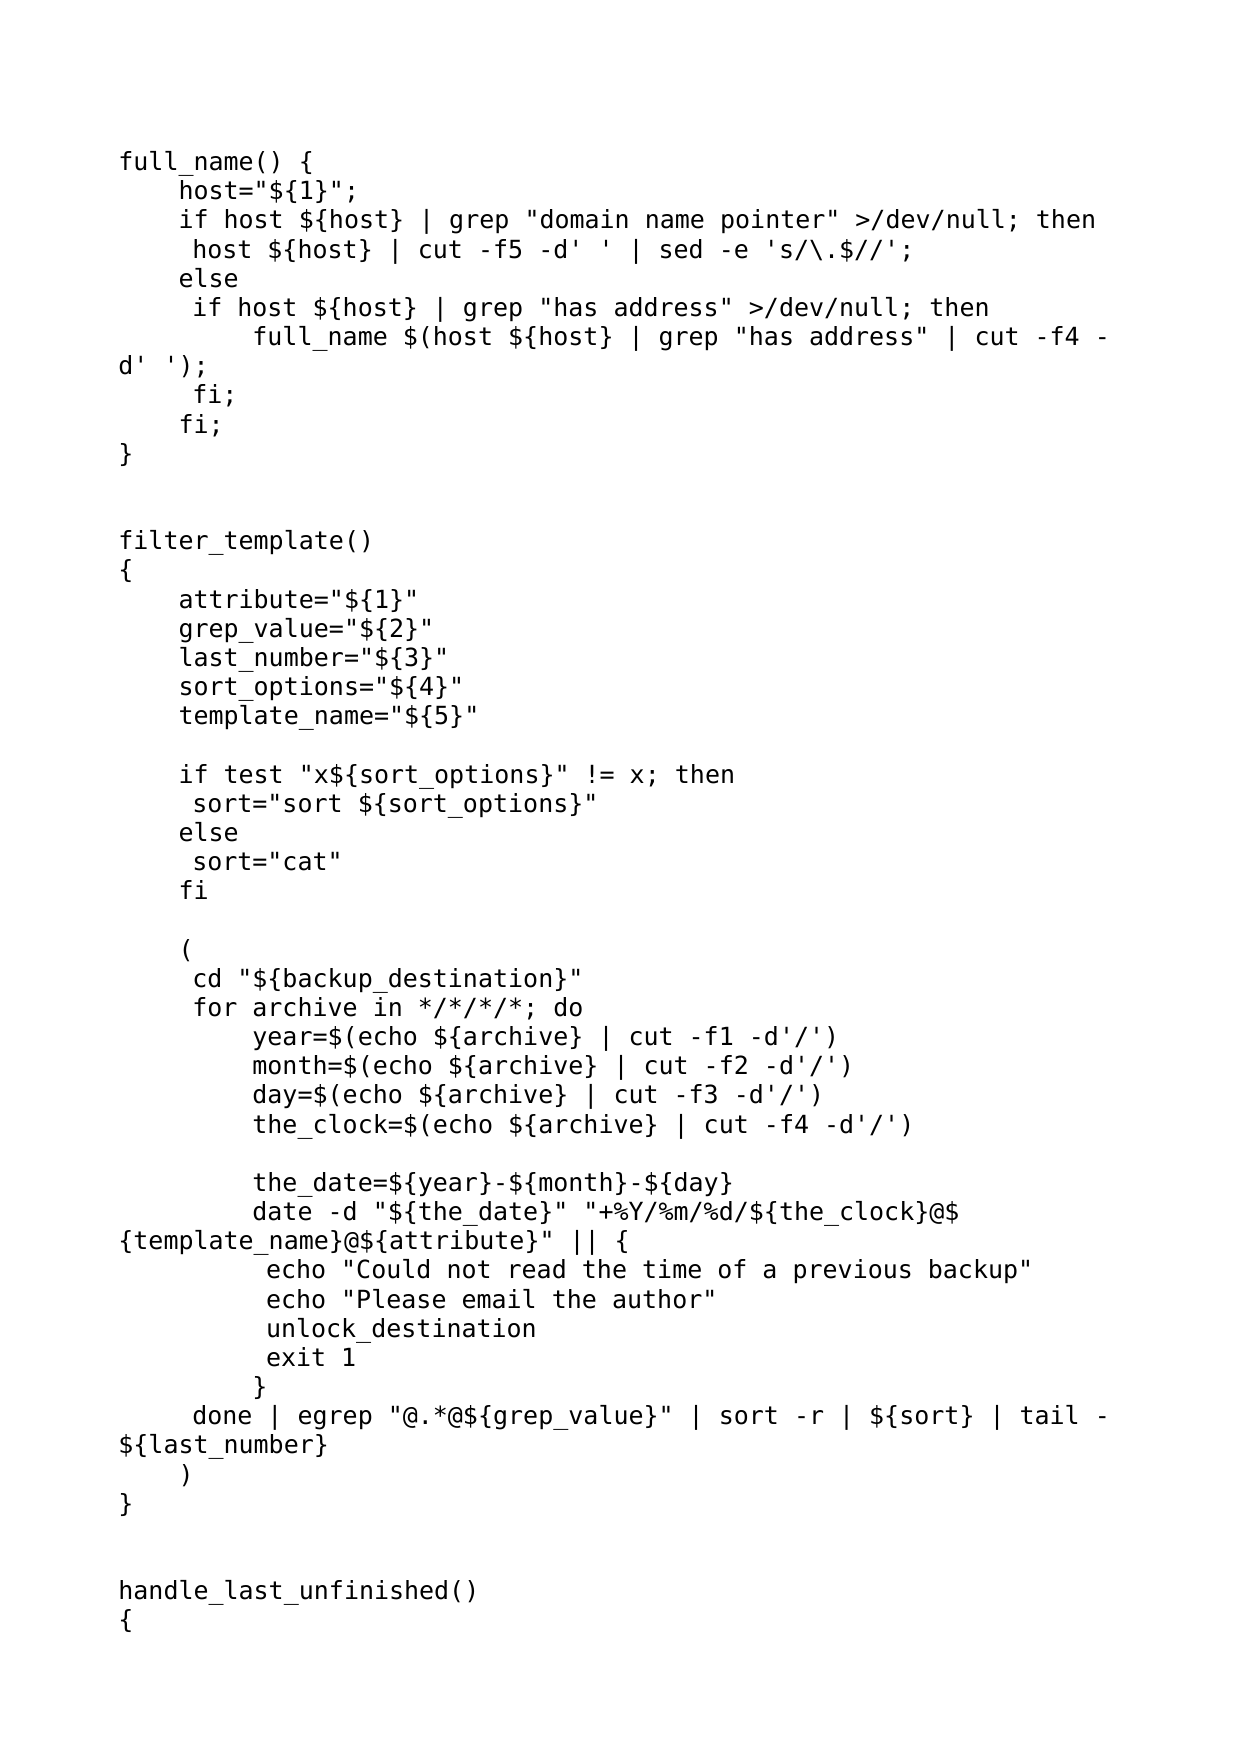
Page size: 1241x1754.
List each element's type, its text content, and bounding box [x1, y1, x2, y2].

text full_name() { host="${1}"; if host ${host} | grep "domain name pointer" >/dev/null; then host ${host} | cut -f5 -d' ' | sed -e 's/\.$//'; else if host ${host} | grep "has address" >/dev/null; then full_name $(host ${host} | grep "has address" | cut -f4 -d' '); fi; fi; } filter_template() { attribute="${1}" grep_value="${2}" last_number="${3}" sort_options="${4}" template_name="${5}" if test "x${sort_options}" != x; then sort="sort ${sort_options}" else sort="cat" fi ( cd "${backup_destination}" for archive in */*/*/*; do year=$(echo ${archive} | cut -f1 -d'/') month=$(echo ${archive} | cut -f2 -d'/') day=$(echo ${archive} | cut -f3 -d'/') the_clock=$(echo ${archive} | cut -f4 -d'/') the_date=${year}-${month}-${day} date -d "${the_date}" "+%Y/%m/%d/${the_clock}@${template_name}@${attribute}" || { echo "Could not read the time of a previous backup" echo "Please email the author" unlock_destination exit 1 } done | egrep "@.*@${grep_value}" | sort -r | ${sort} | tail -${last_number} ) } handle_last_unfinished() { [118, 118, 1122, 1635]
